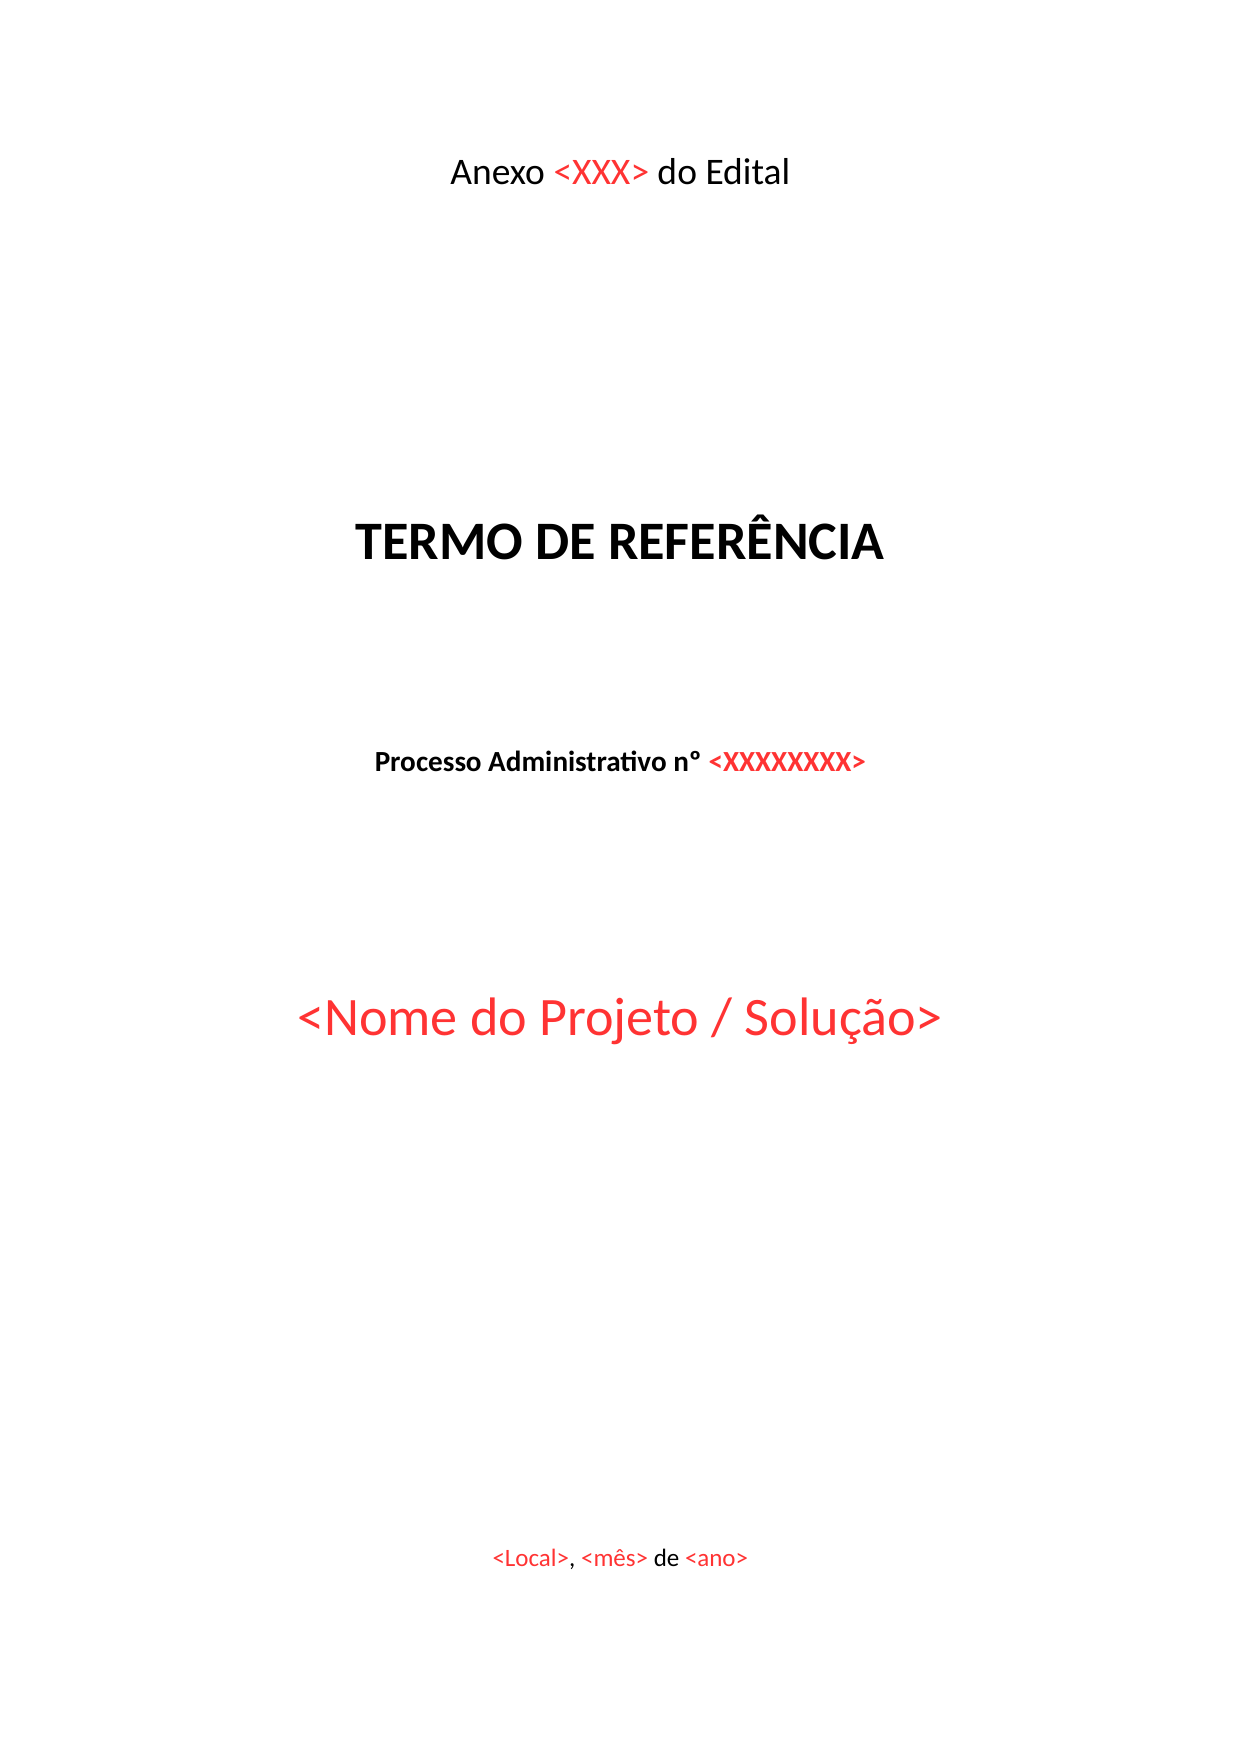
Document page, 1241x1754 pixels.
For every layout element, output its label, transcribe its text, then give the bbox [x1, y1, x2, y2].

text Anexo <XXX> do Edital [118, 148, 1122, 193]
text <Local>, <mês> de <ano> [118, 1542, 1122, 1573]
text <Nome do Projeto / Solução> [118, 982, 1122, 1048]
text TERMO DE REFERÊNCIA [118, 507, 1122, 573]
text Processo Administrativo nº <XXXXXXXX> [118, 743, 1122, 779]
